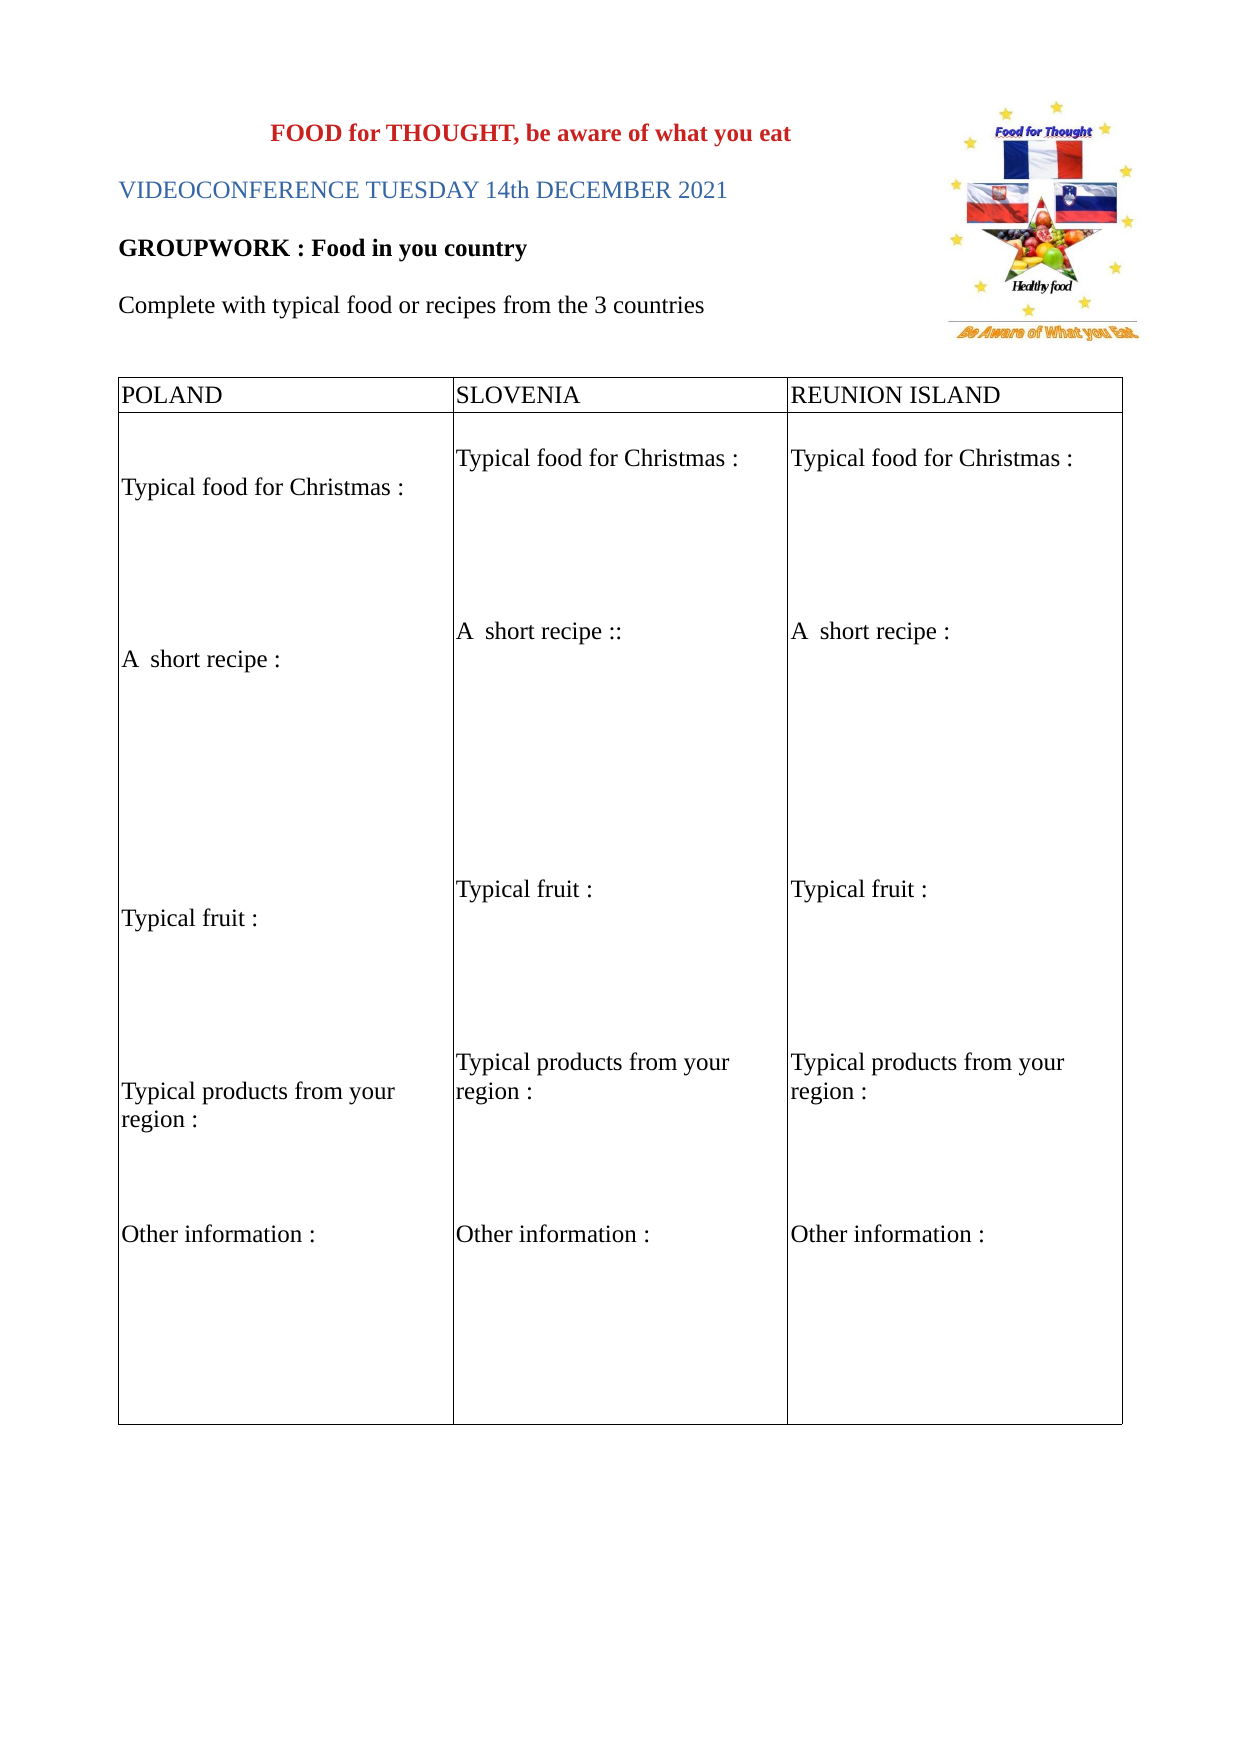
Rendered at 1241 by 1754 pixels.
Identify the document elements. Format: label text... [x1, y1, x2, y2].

table_header SLOVENIA [454, 378, 787, 412]
table_header REUNION ISLAND [788, 378, 1122, 412]
table_cell Typical food for Christmas : A short recipe :: Typical fruit : Typical products from your region : Other information : [454, 413, 787, 1424]
text Complete with typical food or recipes from the 3 countries [118, 291, 943, 319]
table_cell Typical food for Christmas : A short recipe : Typical fruit : Typical products from your region : Other information : [788, 413, 1122, 1424]
table_cell Typical food for Christmas : A short recipe : Typical fruit : Typical products from your region : Other information : [119, 413, 453, 1424]
picture [943, 101, 1146, 341]
text FOOD for THOUGHT, be aware of what you eat [118, 118, 943, 147]
table_header POLAND [119, 378, 453, 412]
text VIDEOCONFERENCE TUESDAY 14th DECEMBER 2021 [118, 176, 943, 204]
text GROUPWORK : Food in you country [118, 233, 943, 262]
